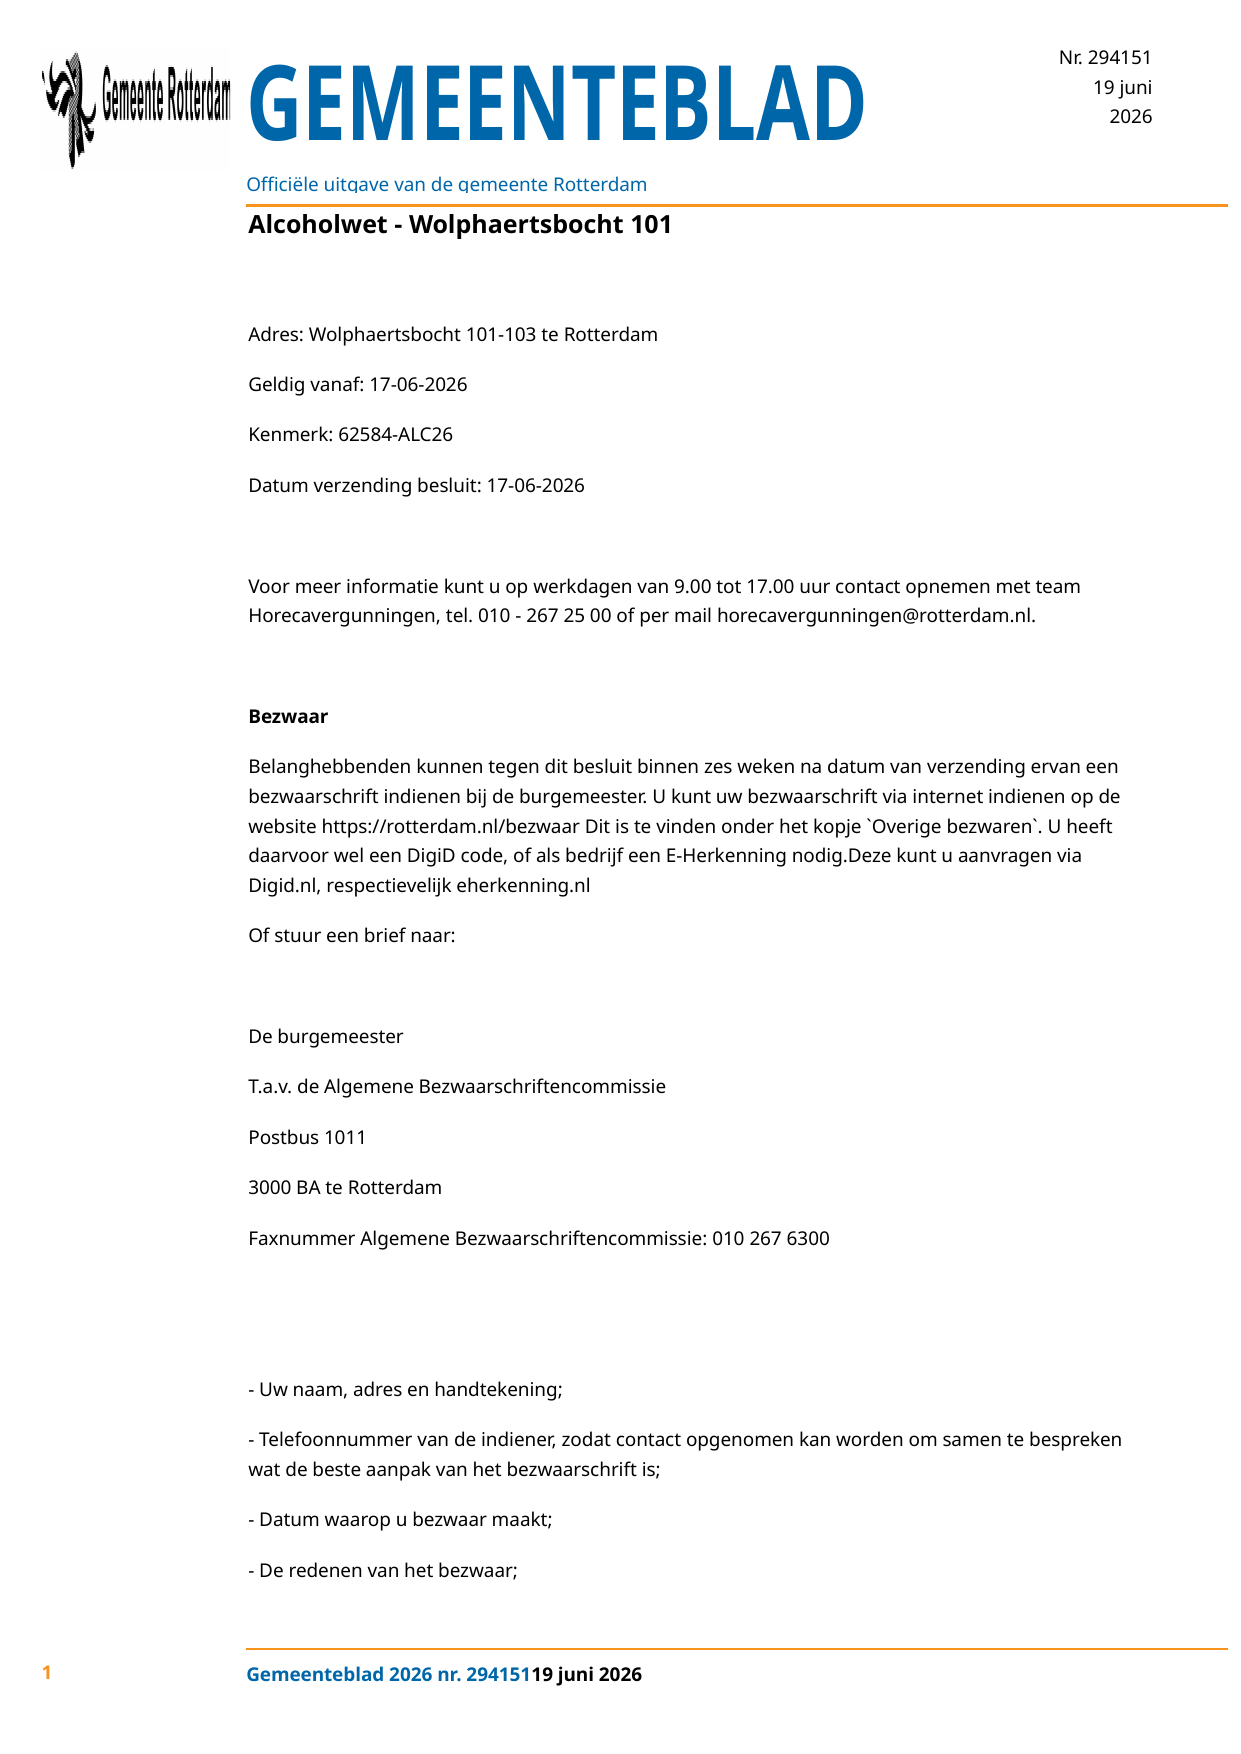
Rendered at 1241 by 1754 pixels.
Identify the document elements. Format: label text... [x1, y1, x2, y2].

text 3000 BA te Rotterdam [248, 1174, 1152, 1200]
text Kenmerk: 62584-ALC26 [248, 422, 1152, 447]
text Bezwaar [248, 703, 1152, 729]
text De burgemeester [248, 1023, 1152, 1049]
text Alcoholwet - Wolphaertsbocht 101 [248, 207, 1152, 241]
picture [41, 47, 231, 172]
text Belanghebbenden kunnen tegen dit besluit binnen zes weken na datum van verzending ervan een bezwaarschrift indienen bij de burgemeester. U kunt uw bezwaarschrift via internet indienen op de website https://rotterdam.nl/bezwaar Dit is te vinden onder het kopje `Overige bezwaren`. U heeft daarvoor wel een DigiD code, of als bedrijf een E-Herkenning nodig.Deze kunt u aanvragen via Digid.nl, respectievelijk eherkenning.nl [248, 754, 1152, 898]
text Of stuur een brief naar: [248, 922, 1152, 948]
text Adres: Wolphaertsbocht 101-103 te Rotterdam [248, 321, 1152, 346]
text - Uw naam, adres en handtekening; [248, 1376, 1152, 1402]
text - Telefoonnummer van de indiener, zodat contact opgenomen kan worden om samen te bespreken wat de beste aanpak van het bezwaarschrift is; [248, 1427, 1152, 1482]
text Faxnummer Algemene Bezwaarschriftencommissie: 010 267 6300 [248, 1225, 1152, 1251]
text - Datum waarop u bezwaar maakt; [248, 1507, 1152, 1532]
text Postbus 1011 [248, 1124, 1152, 1150]
text - De redenen van het bezwaar; [248, 1557, 1152, 1583]
text T.a.v. de Algemene Bezwaarschriftencommissie [248, 1074, 1152, 1099]
text Geldig vanaf: 17-06-2026 [248, 371, 1152, 397]
text Datum verzending besluit: 17-06-2026 [248, 472, 1152, 498]
text Voor meer informatie kunt u op werkdagen van 9.00 tot 17.00 uur contact opnemen met team Horecavergunningen, tel. 010 - 267 25 00 of per mail horecavergunningen@rotterdam.nl. [248, 573, 1152, 628]
